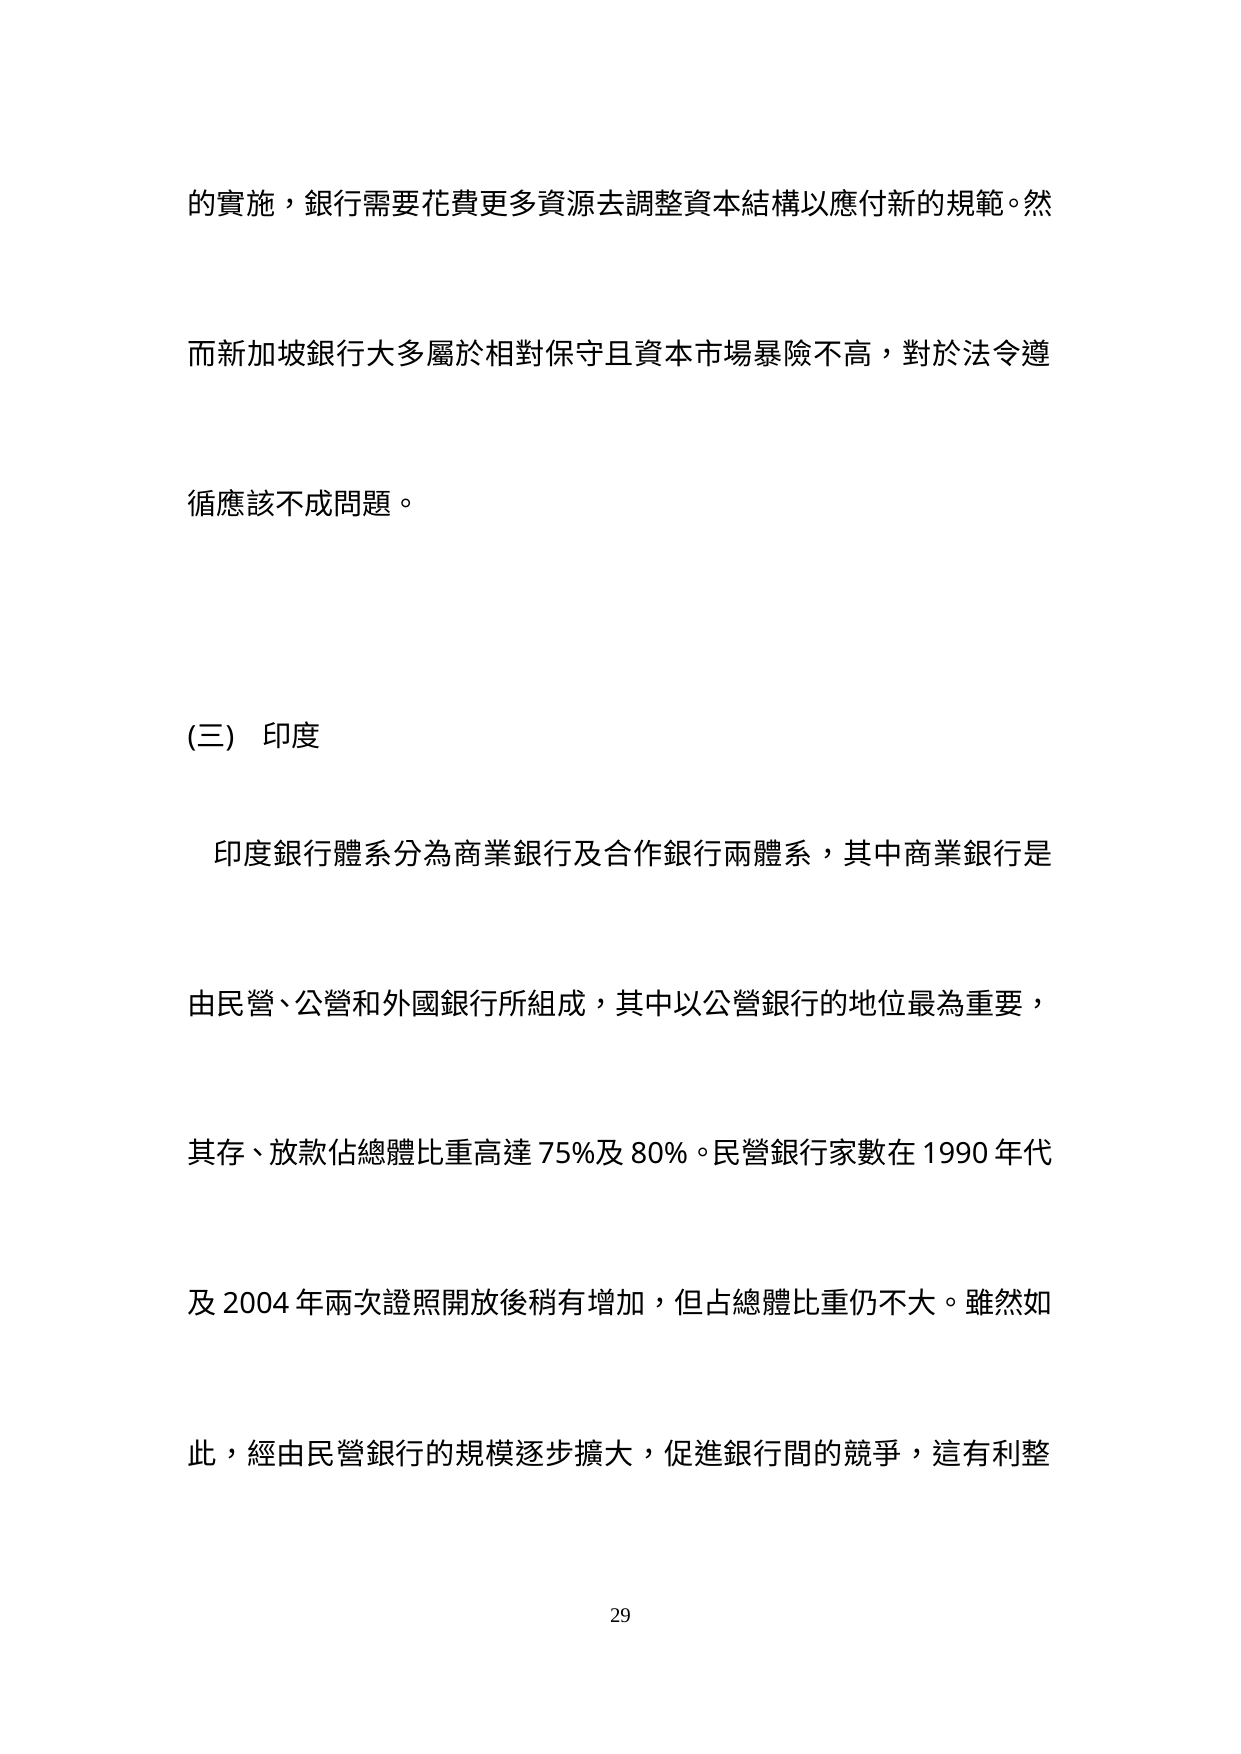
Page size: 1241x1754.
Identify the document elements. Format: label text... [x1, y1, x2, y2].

text 印度銀行體系分為商業銀行及合作銀行兩體系，其中商業銀行是由民營、公營和外國銀行所組成，其中以公營銀行的地位最為重要，其存、放款佔總體比重高達75%及80%。民營銀行家數在1990年代及2004年兩次證照開放後稍有增加，但占總體比重仍不大。雖然如此，經由民營銀行的規模逐步擴大，促進銀行間的競爭，這有利整個印度金融業的未來發展。至於合作銀行及外國銀行占總體比重甚低。另外印度在偏遠鄉下有所謂微型金融，主要是從事小額貸款給無法接受到其他金融服務的鄉下居民。 [187, 814, 1053, 1489]
text 的實施，銀行需要花費更多資源去調整資本結構以應付新的規範。然而新加坡銀行大多屬於相對保守且資本市場暴險不高，對於法令遵循應該不成問題。 [187, 164, 1053, 539]
subtitle 印度 [187, 696, 1053, 771]
